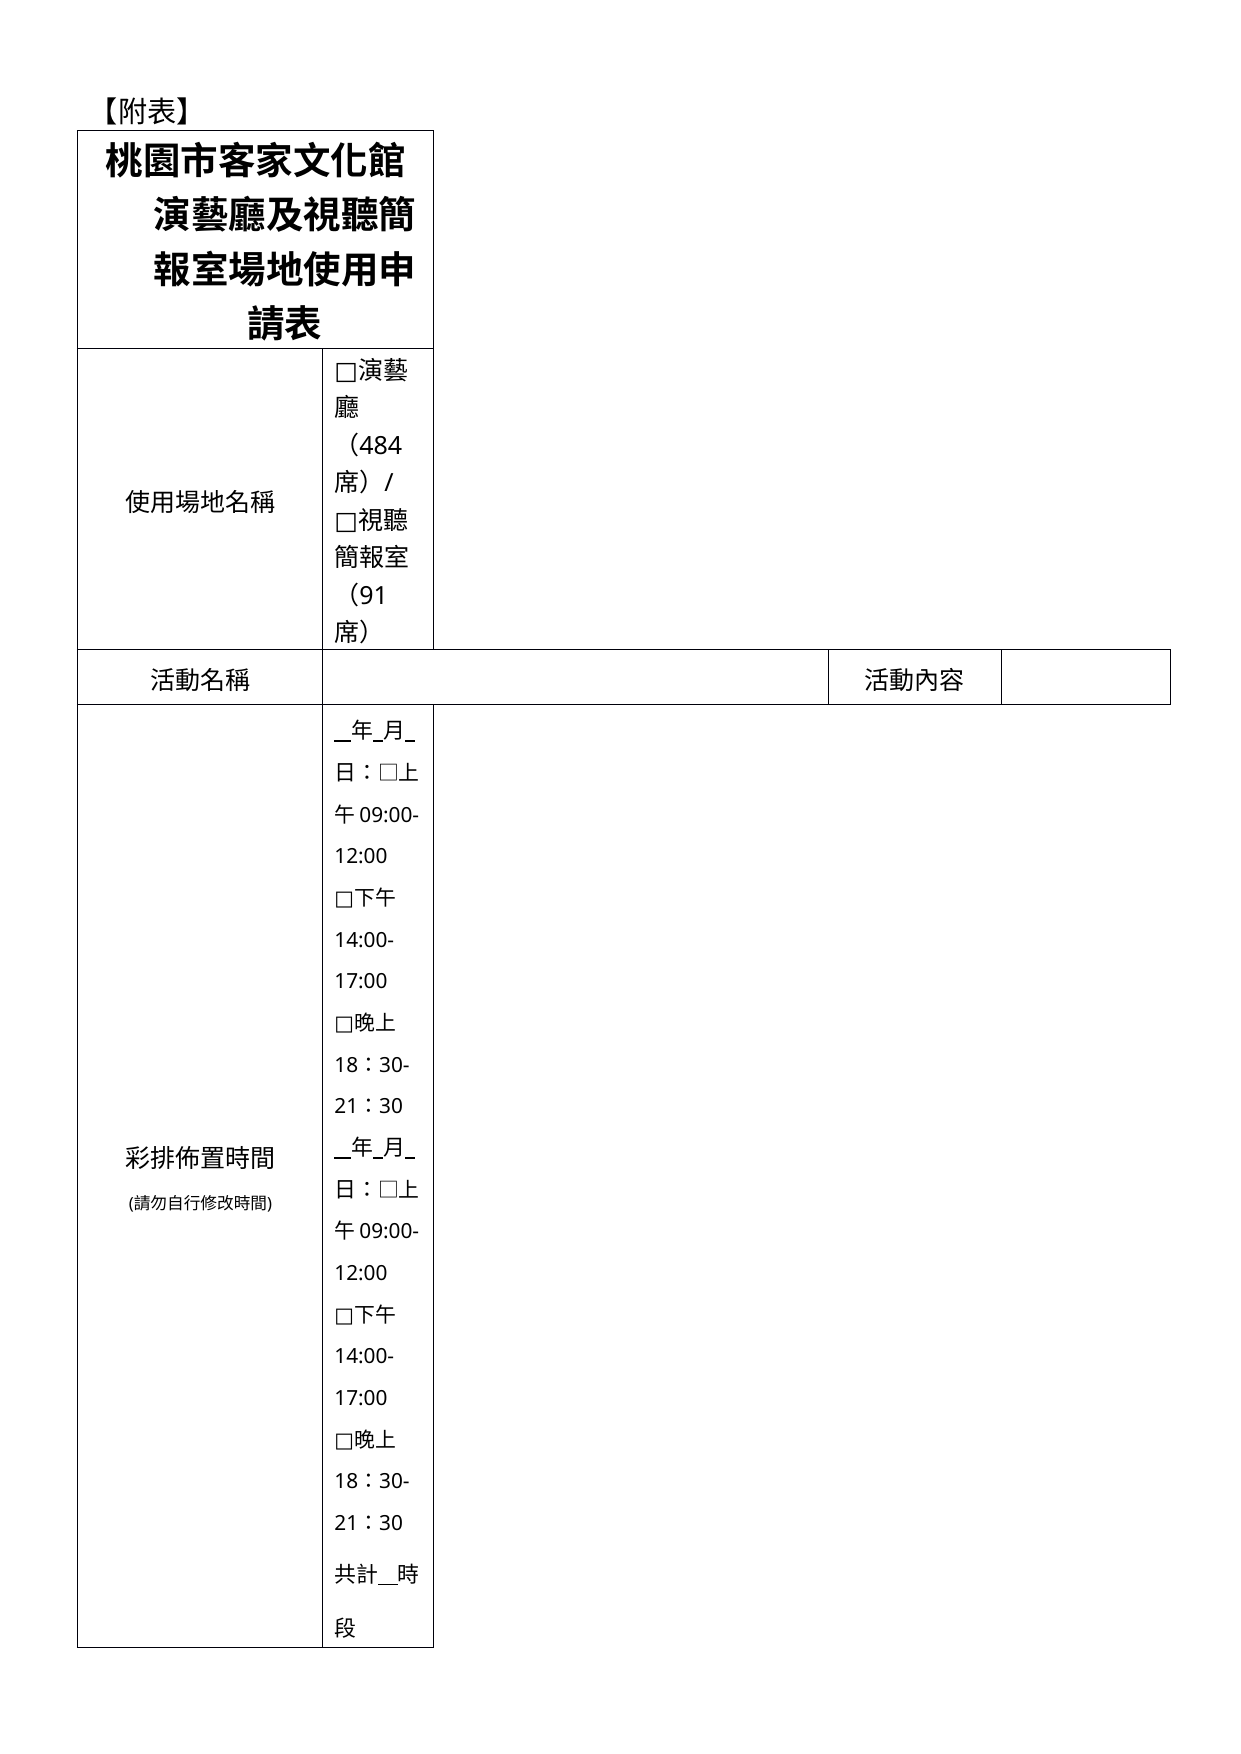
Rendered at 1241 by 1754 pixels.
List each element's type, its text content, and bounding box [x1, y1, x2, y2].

table_header 桃園市客家文化館演藝廳及視聽簡報室場地使用申請表 [78, 131, 433, 348]
table_cell [1002, 650, 1170, 704]
table_cell 年 月 日：□上午09:00-12:00 □下午14:00-17:00 □晚上18：30-21：30 年 月 日：□上午09:00-12:00 □下午14:00-17:00 □晚上18：30-21：30 共計 時段 [323, 705, 433, 1647]
table_cell 彩排佈置時間 (請勿自行修改時間) [78, 705, 322, 1647]
text 【附表】 [89, 89, 1152, 130]
table_cell □演藝廳（484席）/ □視聽簡報室（91席） [323, 349, 433, 649]
table_cell 活動名稱 [78, 650, 322, 704]
table_cell [323, 650, 828, 704]
table_cell 使用場地名稱 [78, 349, 322, 649]
table_cell 活動內容 [829, 650, 1001, 704]
